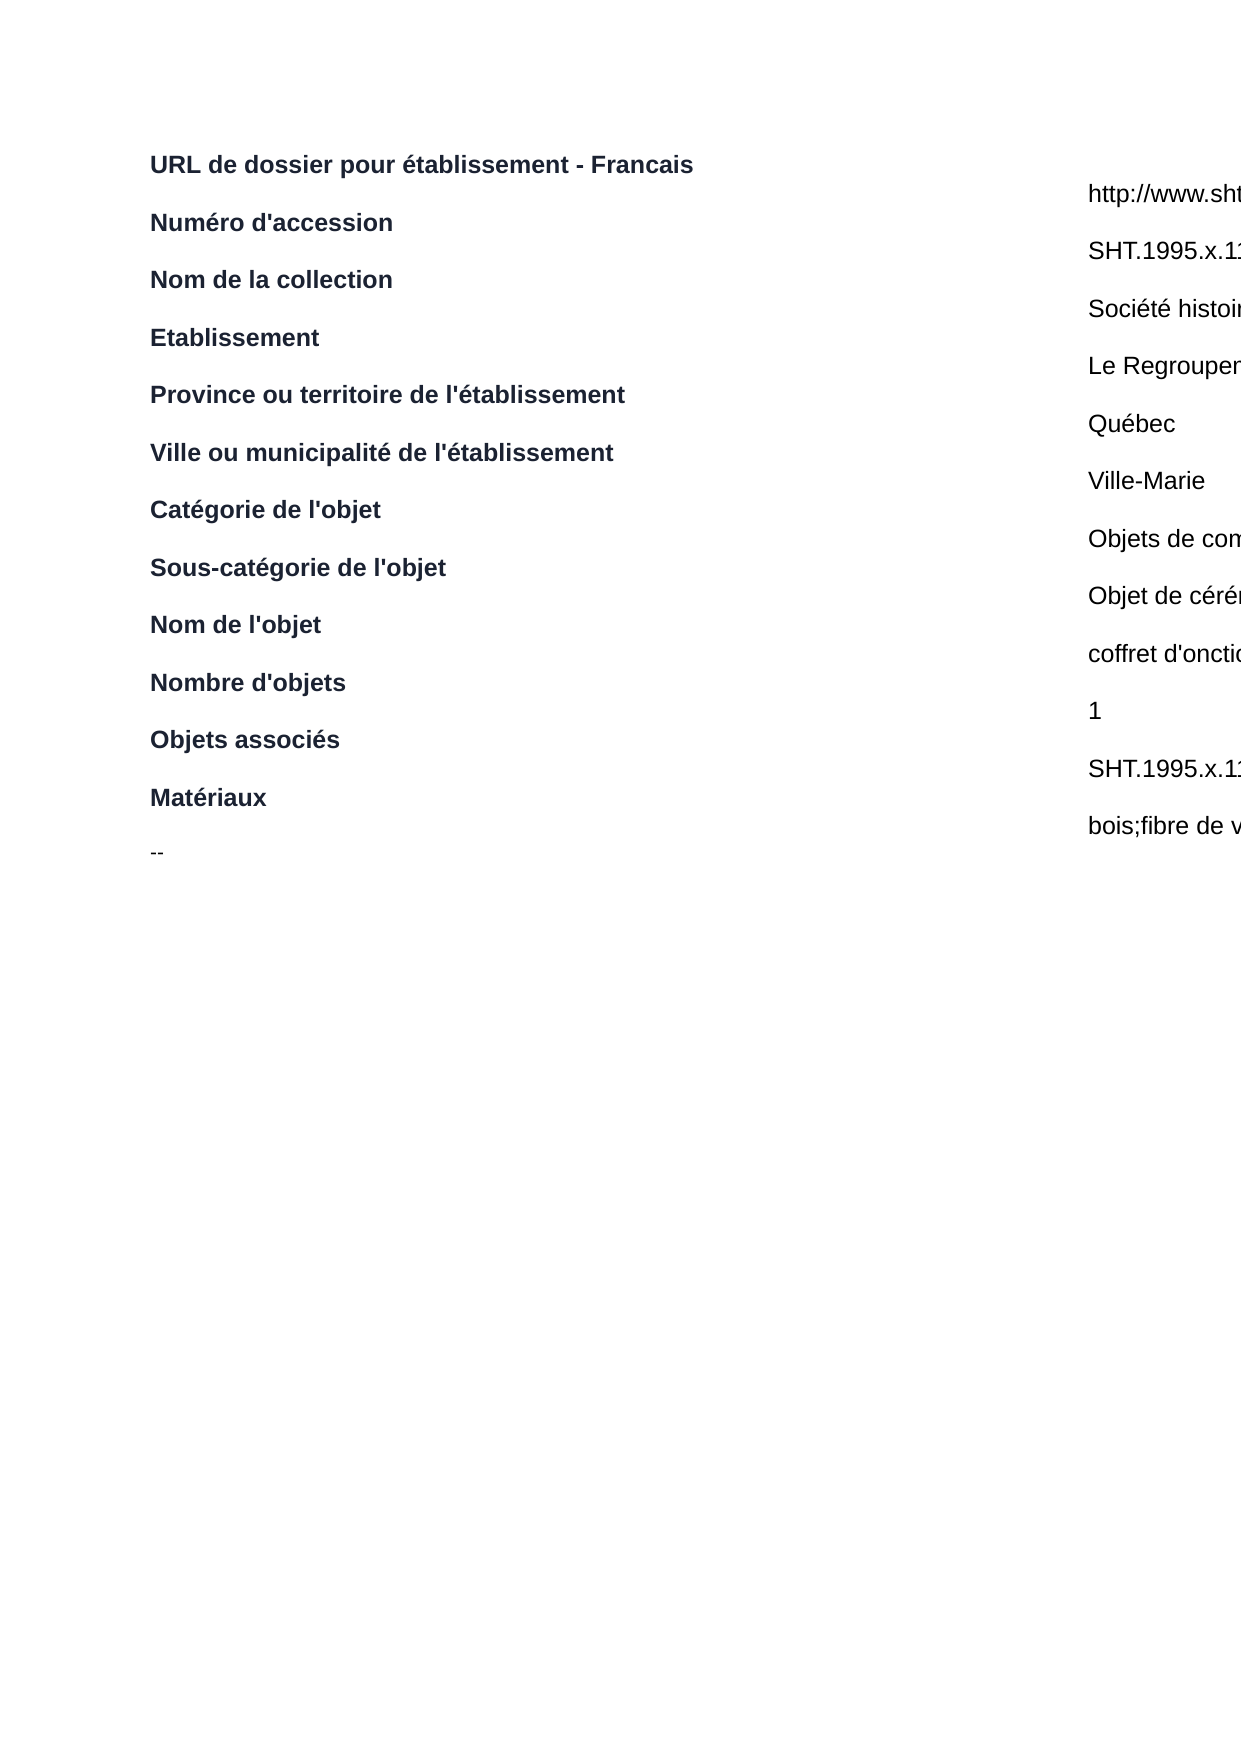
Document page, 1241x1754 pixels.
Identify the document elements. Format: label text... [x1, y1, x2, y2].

text bois;fibre de verre;métal;laiton;vernis [1088, 811, 1240, 840]
text 1 [1088, 696, 1240, 725]
text Catégorie de l'objet [150, 495, 1090, 524]
text Province ou territoire de l'établissement [150, 380, 1090, 409]
text Le Regroupement des sites et monuments historiques de l'Abitibi-Témiscamingue [1088, 351, 1240, 380]
text Numéro d'accession [150, 207, 1090, 236]
text Ville ou municipalité de l'établissement [150, 437, 1090, 466]
text -- [150, 840, 1090, 864]
text SHT.1995.x.1194-1195;SHT.1995.x.1196;SHT.1995.x.1197;SHT.1995.x. 1198-1199;SHT.1995.x.1200.1-3;SHT.1995.x.1201 [1088, 754, 1240, 782]
text Nom de la collection [150, 265, 1090, 294]
text http://www.shtemiscamingue.org/ [1088, 179, 1240, 207]
text URL de dossier pour établissement - Francais [150, 150, 1090, 179]
text Objet de cérémonie [1088, 581, 1240, 610]
text Québec [1088, 409, 1240, 437]
text SHT.1995.x.1193 [1088, 236, 1240, 265]
text Ville-Marie [1088, 466, 1240, 495]
text Nom de l'objet [150, 610, 1090, 639]
text Etablissement [150, 322, 1090, 351]
text Nombre d'objets [150, 667, 1090, 696]
text coffret d'onction des malades [1088, 639, 1240, 667]
text Objets associés [150, 725, 1090, 754]
text Société histoire Témiscamingue [1088, 294, 1240, 322]
text Objets de communication [1088, 524, 1240, 552]
text Sous-catégorie de l'objet [150, 552, 1090, 581]
text Matériaux [150, 782, 1090, 811]
